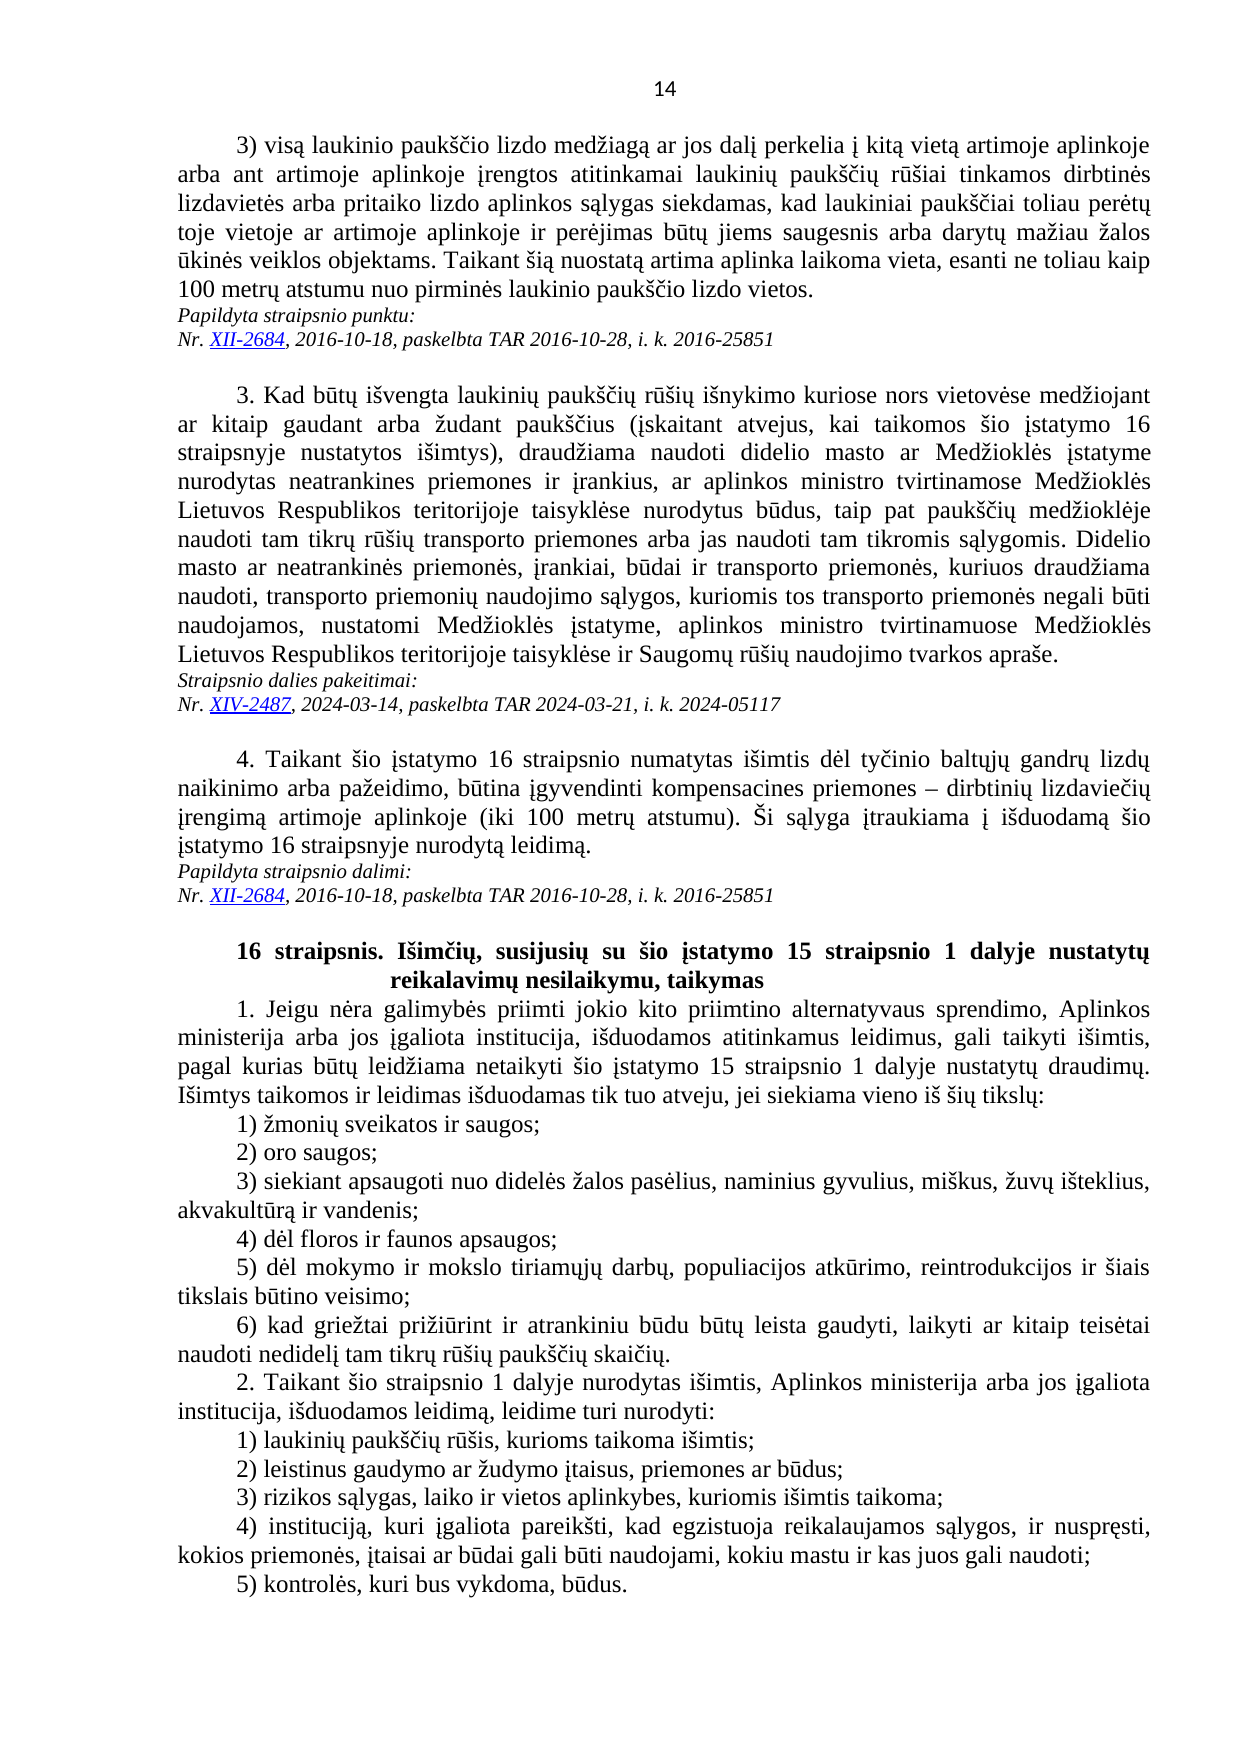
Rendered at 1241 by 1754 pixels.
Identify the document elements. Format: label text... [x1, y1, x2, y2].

text 4. Taikant šio įstatymo 16 straipsnio numatytas išimtis dėl tyčinio baltųjų gandrų lizdų naikinimo arba pažeidimo, būtina įgyvendinti kompensacines priemones – dirbtinių lizdaviečių įrengimą artimoje aplinkoje (iki 100 metrų atstumu). Ši sąlyga įtraukiama į išduodamą šio įstatymo 16 straipsnyje nurodytą leidimą. [177, 744, 1152, 859]
text Papildyta straipsnio punktu: [177, 303, 1152, 327]
text 4) dėl floros ir faunos apsaugos; [177, 1224, 1152, 1252]
text Nr. XII-2684, 2016-10-18, paskelbta TAR 2016-10-28, i. k. 2016-25851 [177, 883, 1152, 907]
text 1. Jeigu nėra galimybės priimti jokio kito priimtino alternatyvaus sprendimo, Aplinkos ministerija arba jos įgaliota institucija, išduodamos atitinkamus leidimus, gali taikyti išimtis, pagal kurias būtų leidžiama netaikyti šio įstatymo 15 straipsnio 1 dalyje nustatytų draudimų. Išimtys taikomos ir leidimas išduodamas tik tuo atveju, jei siekiama vieno iš šių tikslų: [177, 994, 1152, 1109]
text 4) instituciją, kuri įgaliota pareikšti, kad egzistuoja reikalaujamos sąlygos, ir nuspręsti, kokios priemonės, įtaisai ar būdai gali būti naudojami, kokiu mastu ir kas juos gali naudoti; [177, 1511, 1152, 1569]
text 5) kontrolės, kuri bus vykdoma, būdus. [177, 1569, 1152, 1597]
text 3) siekiant apsaugoti nuo didelės žalos pasėlius, naminius gyvulius, miškus, žuvų išteklius, akvakultūrą ir vandenis; [177, 1166, 1152, 1224]
text 2) leistinus gaudymo ar žudymo įtaisus, priemones ar būdus; [177, 1454, 1152, 1482]
text Straipsnio dalies pakeitimai: [177, 667, 1152, 692]
text 1) laukinių paukščių rūšis, kurioms taikoma išimtis; [177, 1425, 1152, 1454]
text 16 straipsnis. Išimčių, susijusių su šio įstatymo 15 straipsnio 1 dalyje nustatytų reikalavimų nesilaikymu, taikymas [236, 936, 1152, 994]
text Nr. XII-2684, 2016-10-18, paskelbta TAR 2016-10-28, i. k. 2016-25851 [177, 327, 1152, 351]
text 2) oro saugos; [177, 1137, 1152, 1166]
text 3) rizikos sąlygas, laiko ir vietos aplinkybes, kuriomis išimtis taikoma; [177, 1482, 1152, 1511]
text 5) dėl mokymo ir mokslo tiriamųjų darbų, populiacijos atkūrimo, reintrodukcijos ir šiais tikslais būtino veisimo; [177, 1252, 1152, 1310]
text Papildyta straipsnio dalimi: [177, 859, 1152, 883]
text 1) žmonių sveikatos ir saugos; [177, 1109, 1152, 1137]
text 6) kad griežtai prižiūrint ir atrankiniu būdu būtų leista gaudyti, laikyti ar kitaip teisėtai naudoti nedidelį tam tikrų rūšių paukščių skaičių. [177, 1310, 1152, 1367]
text Nr. XIV-2487, 2024-03-14, paskelbta TAR 2024-03-21, i. k. 2024-05117 [177, 692, 1152, 716]
text 2. Taikant šio straipsnio 1 dalyje nurodytas išimtis, Aplinkos ministerija arba jos įgaliota institucija, išduodamos leidimą, leidime turi nurodyti: [177, 1367, 1152, 1425]
text 3. Kad būtų išvengta laukinių paukščių rūšių išnykimo kuriose nors vietovėse medžiojant ar kitaip gaudant arba žudant paukščius (įskaitant atvejus, kai taikomos šio įstatymo 16 straipsnyje nustatytos išimtys), draudžiama naudoti didelio masto ar Medžioklės įstatyme nurodytas neatrankines priemones ir įrankius, ar aplinkos ministro tvirtinamose Medžioklės Lietuvos Respublikos teritorijoje taisyklėse nurodytus būdus, taip pat paukščių medžioklėje naudoti tam tikrų rūšių transporto priemones arba jas naudoti tam tikromis sąlygomis. Didelio masto ar neatrankinės priemonės, įrankiai, būdai ir transporto priemonės, kuriuos draudžiama naudoti, transporto priemonių naudojimo sąlygos, kuriomis tos transporto priemonės negali būti naudojamos, nustatomi Medžioklės įstatyme, aplinkos ministro tvirtinamuose Medžioklės Lietuvos Respublikos teritorijoje taisyklėse ir Saugomų rūšių naudojimo tvarkos apraše. [177, 380, 1152, 667]
text 3) visą laukinio paukščio lizdo medžiagą ar jos dalį perkelia į kitą vietą artimoje aplinkoje arba ant artimoje aplinkoje įrengtos atitinkamai laukinių paukščių rūšiai tinkamos dirbtinės lizdavietės arba pritaiko lizdo aplinkos sąlygas siekdamas, kad laukiniai paukščiai toliau perėtų toje vietoje ar artimoje aplinkoje ir perėjimas būtų jiems saugesnis arba darytų mažiau žalos ūkinės veiklos objektams. Taikant šią nuostatą artima aplinka laikoma vieta, esanti ne toliau kaip 100 metrų atstumu nuo pirminės laukinio paukščio lizdo vietos. [177, 131, 1152, 303]
